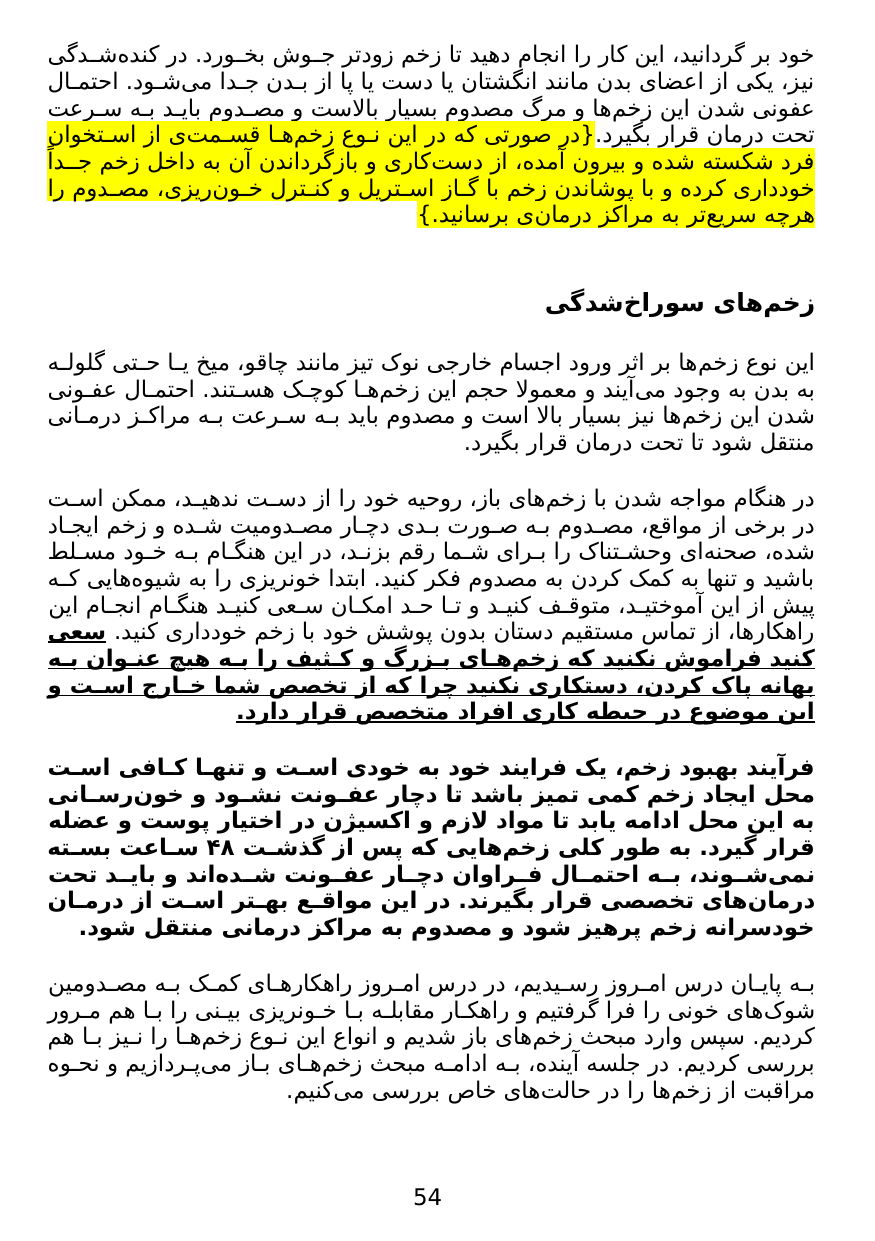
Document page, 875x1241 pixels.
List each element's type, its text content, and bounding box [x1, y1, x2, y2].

subtitle زخم‌های سوراخ‌شدگی [47, 257, 815, 318]
text در هنگام مواجه شدن با زخم‌های باز، روحیه خود را از دست ندهید، ممکن است در برخی از مواقع، مصدوم به صورت بدی دچار مصدومیت شده و زخم ایجاد شده، صحنه‌ای وحشتناک را برای شما رقم بزند، در این هنگام به خود مسلط باشید و تنها به کمک کردن به مصدوم فکر کنید. ابتدا خونریزی را به شیوه‌هایی که پیش از این آموختید، متوقف کنید و تا حد امکان سعی کنید هنگام انجام این راهکارها، از تماس مستقیم دستان بدون پوشش خود با زخم خودداری کنید. سعی کنید فراموش نکنید که زخم‌های بزرگ و کثیف را به هیچ عنوان به بهانه پاک کردن، دستکاری نکنید چرا که از تخصص شما خارج است و این موضوع در حیطه کاری افراد متخصص قرار دارد. [47, 696, 815, 725]
text این نوع زخم‌ها بر اثر ورود اجسام خارجی نوک تیز مانند چاقو، میخ یا حتی گلوله به بدن به‌ وجود می‌آیند و معمولا حجم این زخم‌ها کوچک هستند. احتمال عفونی شدن این زخم‌ها نیز بسیار بالا است و مصدوم باید به سرعت به مراکز درمانی منتقل شود تا تحت درمان قرار بگیرد. [47, 349, 815, 456]
text در هنگام مواجه شدن با زخم‌های باز، روحیه خود را از دست ندهید، ممکن است در برخی از مواقع، مصدوم به صورت بدی دچار مصدومیت شده و زخم ایجاد شده، صحنه‌ای وحشتناک را برای شما رقم بزند، در این هنگام به خود مسلط باشید و تنها به کمک کردن به مصدوم فکر کنید. ابتدا خونریزی را به شیوه‌هایی که پیش از این آموختید، متوقف کنید و تا حد امکان سعی کنید هنگام انجام این راهکارها، از تماس مستقیم دستان بدون پوشش خود با زخم خودداری کنید. سعی کنید فراموش نکنید که زخم‌های بزرگ و کثیف را به هیچ عنوان به بهانه پاک کردن، دستکاری نکنید چرا که از تخصص شما خارج است و این موضوع در حیطه کاری افراد متخصص قرار دارد. [47, 669, 815, 695]
text در این نوع زخم‌ها ممکن است بخشی از سطح پوست پاره شود و از محل زخم آویزان شود که با درد فراوان همراه است. اگر ممکن است این پوست را به جای خود بر گردانید، این کار را انجام دهید تا زخم زودتر جوش بخورد. در کنده‌شدگی نیز، یکی از اعضای بدن مانند انگشتان یا دست یا پا از بدن جدا می‌شود. احتمال عفونی شدن این زخم‌ها و مرگ مصدوم بسیار بالاست و مصدوم باید به سرعت تحت درمان قرار بگیرد.{در صورتی که در این نوع زخم‌ها قسمت‌ی از استخوان فرد شکسته شده و بیرون آمده، از دست‌کاری و بازگرداندن آن به داخل زخم جداً خودداری کرده و با پوشاندن زخم با گاز استریل و کنترل خون‌ریزی، مصدوم را هرچه سریع‌تر به مراکز درمان‌ی برسانید.} [47, 41, 815, 228]
text فرآیند بهبود زخم، یک فرایند خود به خودی است و تنها کافی است محل ایجاد زخم کمی تمیز باشد تا دچار عفونت نشود و خون‌رسانی به این محل ادامه یابد تا مواد لازم و اکسیژن در اختیار پوست و عضله قرار گیرد. به طور کلی زخم‌هایی که پس از گذشت ۴۸ ساعت بسته نمی‌شوند، به احتمال فراوان دچار عفونت شده‌اند و باید تحت درمان‌های تخصصی قرار بگیرند. در این مواقع بهتر است از درمان خودسرانه زخم پرهیز شود و مصدوم به مراکز درمانی منتقل شود. [47, 754, 815, 941]
text به پایان درس امروز رسیدیم، در درس امروز راهکارهای کمک به مصدومین شوک‌های خونی را فرا گرفتیم و راهکار مقابله با خونریزی بینی را با هم مرور کردیم. سپس وارد مبحث زخم‌های باز شدیم و انواع این نوع زخم‌ها را نیز با هم بررسی کردیم. در جلسه آینده، به ادامه مبحث زخم‌های باز می‌پردازیم و نحوه مراقبت از زخم‌ها را در حالت‌های خاص بررسی می‌کنیم. [47, 970, 815, 1103]
text در هنگام مواجه شدن با زخم‌های باز، روحیه خود را از دست ندهید، ممکن است در برخی از مواقع، مصدوم به صورت بدی دچار مصدومیت شده و زخم ایجاد شده، صحنه‌ای وحشتناک را برای شما رقم بزند، در این هنگام به خود مسلط باشید و تنها به کمک کردن به مصدوم فکر کنید. ابتدا خونریزی را به شیوه‌هایی که پیش از این آموختید، متوقف کنید و تا حد امکان سعی کنید هنگام انجام این راهکارها، از تماس مستقیم دستان بدون پوشش خود با زخم خودداری کنید. سعی کنید فراموش نکنید که زخم‌های بزرگ و کثیف را به هیچ عنوان به بهانه پاک کردن، دستکاری نکنید چرا که از تخصص شما خارج است و این موضوع در حیطه کاری افراد متخصص قرار دارد. [47, 485, 815, 668]
